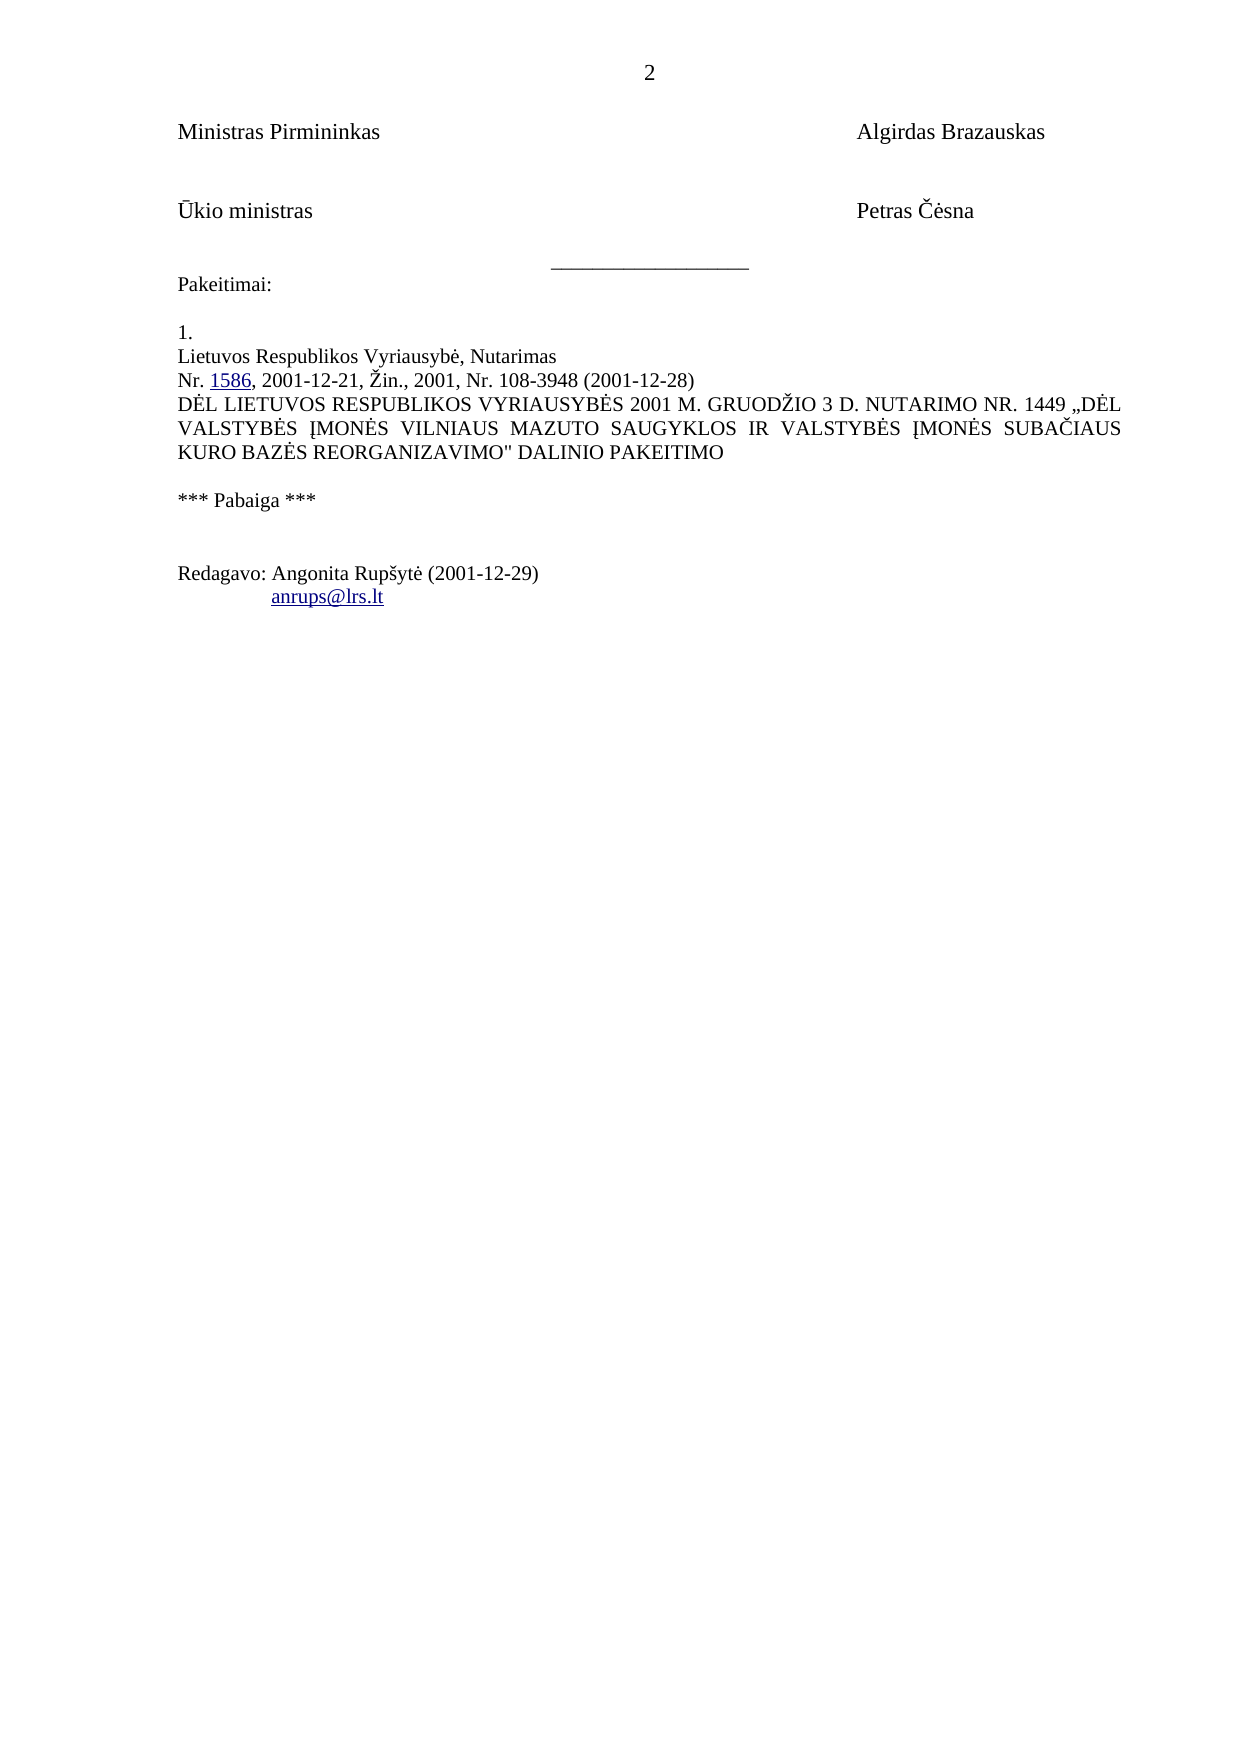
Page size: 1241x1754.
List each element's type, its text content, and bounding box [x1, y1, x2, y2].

text Redagavo: Angonita Rupšytė (2001-12-29) [177, 560, 1122, 584]
text *** Pabaiga *** [177, 488, 1122, 512]
text Lietuvos Respublikos Vyriausybė, Nutarimas [177, 344, 1122, 368]
text ___________________ [177, 248, 1122, 272]
text 1. [177, 320, 1122, 344]
text Ūkio ministras Petras Čėsna [177, 197, 1122, 223]
text Nr. 1586, 2001-12-21, Žin., 2001, Nr. 108-3948 (2001-12-28) [177, 368, 1122, 392]
text Ministras Pirmininkas Algirdas Brazauskas [177, 118, 1122, 144]
text DĖL LIETUVOS RESPUBLIKOS VYRIAUSYBĖS 2001 M. GRUODŽIO 3 D. NUTARIMO NR. 1449 „DĖL VALSTYBĖS ĮMONĖS VILNIAUS MAZUTO SAUGYKLOS IR VALSTYBĖS ĮMONĖS SUBAČIAUS KURO BAZĖS REORGANIZAVIMO" DALINIO PAKEITIMO [177, 392, 1122, 464]
text anrups@lrs.lt [177, 584, 1122, 608]
text Pakeitimai: [177, 272, 1122, 296]
